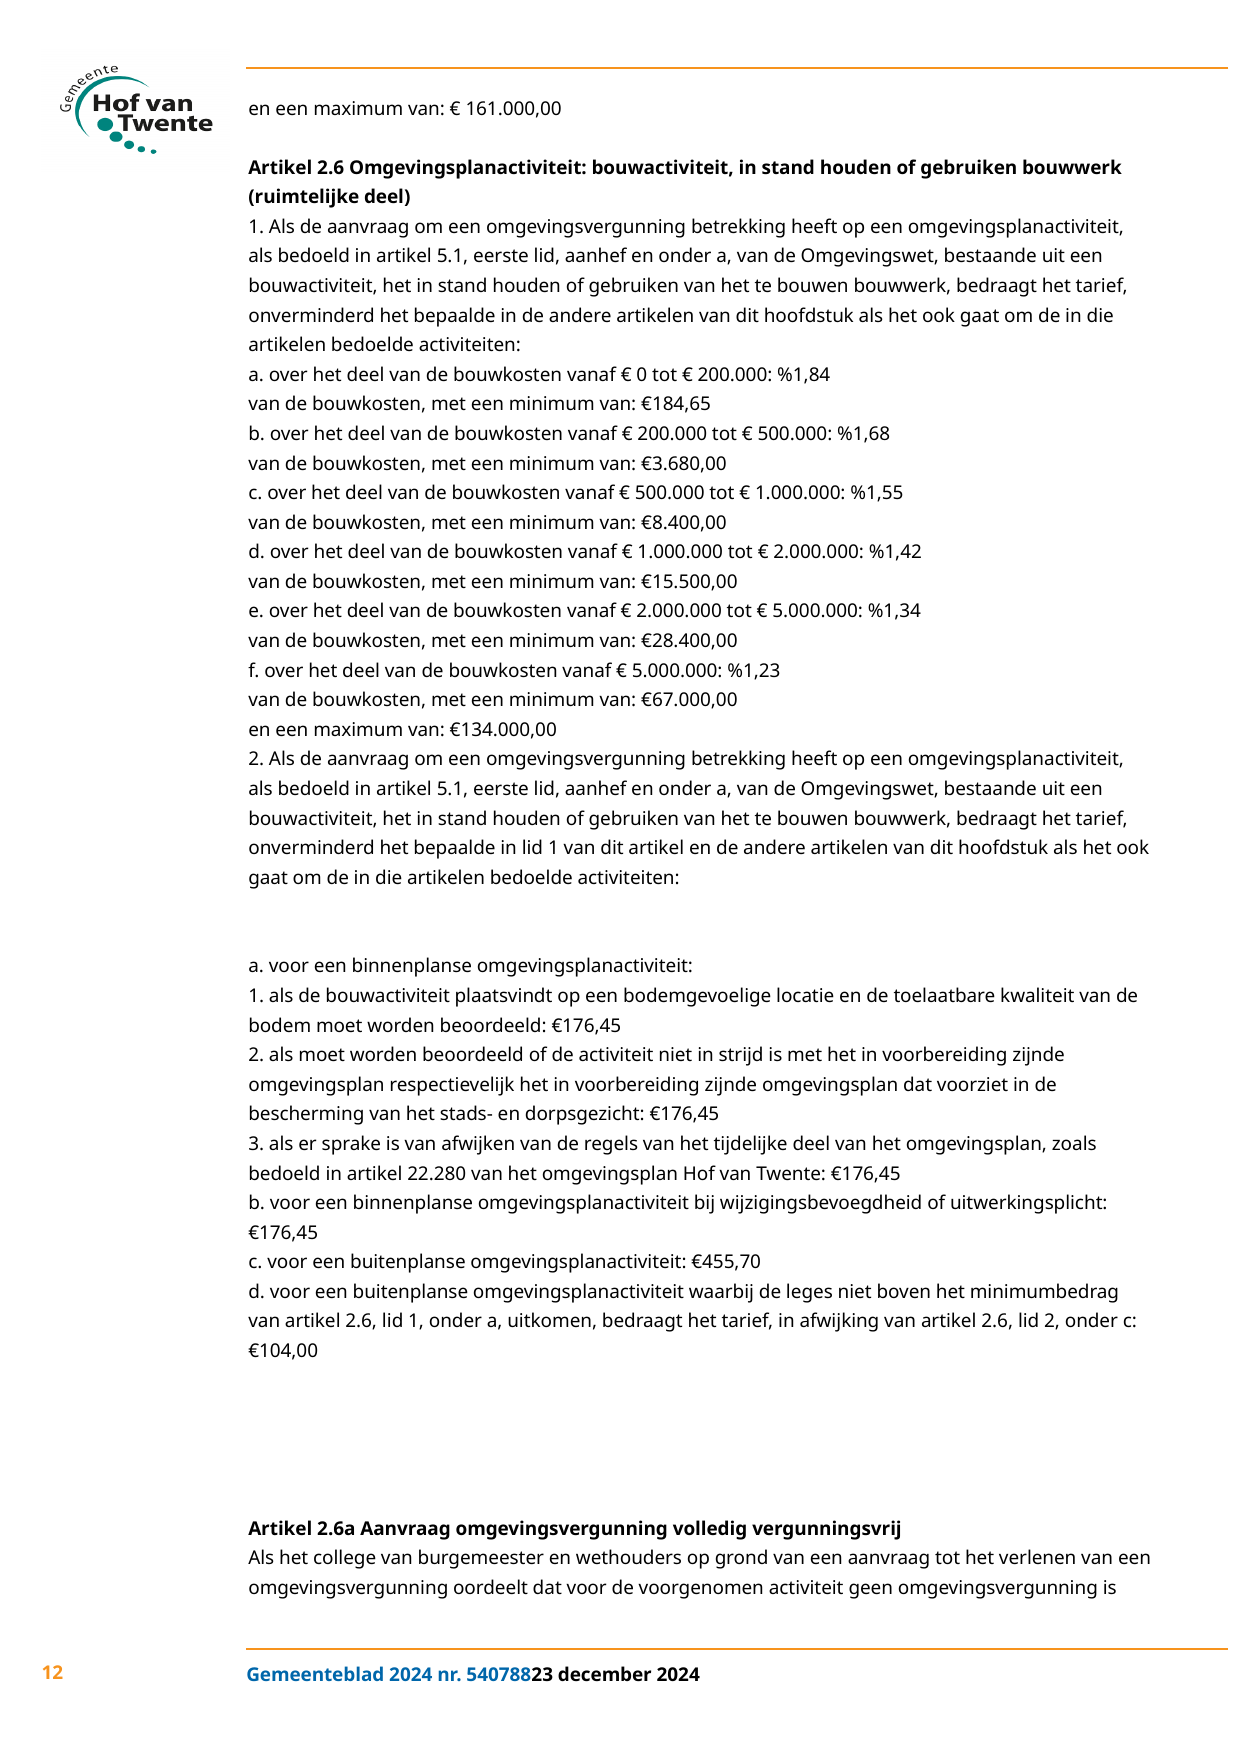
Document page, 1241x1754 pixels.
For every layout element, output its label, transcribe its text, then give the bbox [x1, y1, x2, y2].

text a. over het deel van de bouwkosten vanaf € 0 tot € 200.000: %1,84 [248, 361, 1152, 387]
text 2. Als de aanvraag om een omgevingsvergunning betrekking heeft op een omgevingsplanactiviteit, als bedoeld in artikel 5.1, eerste lid, aanhef en onder a, van de Omgevingswet, bestaande uit een bouwactiviteit, het in stand houden of gebruiken van het te bouwen bouwwerk, bedraagt het tarief, onverminderd het bepaalde in lid 1 van dit artikel en de andere artikelen van dit hoofdstuk als het ook gaat om de in die artikelen bedoelde activiteiten: [248, 746, 1152, 890]
text Artikel 2.6 Omgevingsplanactiviteit: bouwactiviteit, in stand houden of gebruiken bouwwerk (ruimtelijke deel) [248, 154, 1152, 209]
text van de bouwkosten, met een minimum van: €15.500,00 [248, 568, 1152, 594]
text 1. Als de aanvraag om een omgevingsvergunning betrekking heeft op een omgevingsplanactiviteit, als bedoeld in artikel 5.1, eerste lid, aanhef en onder a, van de Omgevingswet, bestaande uit een bouwactiviteit, het in stand houden of gebruiken van het te bouwen bouwwerk, bedraagt het tarief, onverminderd het bepaalde in de andere artikelen van dit hoofdstuk als het ook gaat om de in die artikelen bedoelde activiteiten: [248, 213, 1152, 357]
text b. voor een binnenplanse omgevingsplanactiviteit bij wijzigingsbevoegdheid of uitwerkingsplicht: €176,45 [248, 1189, 1152, 1245]
text 2. als moet worden beoordeeld of de activiteit niet in strijd is met het in voorbereiding zijnde omgevingsplan respectievelijk het in voorbereiding zijnde omgevingsplan dat voorziet in de bescherming van het stads- en dorpsgezicht: €176,45 [248, 1041, 1152, 1126]
text 1. als de bouwactiviteit plaatsvindt op een bodemgevoelige locatie en de toelaatbare kwaliteit van de bodem moet worden beoordeeld: €176,45 [248, 982, 1152, 1038]
text 3. als er sprake is van afwijken van de regels van het tijdelijke deel van het omgevingsplan, zoals bedoeld in artikel 22.280 van het omgevingsplan Hof van Twente: €176,45 [248, 1130, 1152, 1186]
text a. voor een binnenplanse omgevingsplanactiviteit: [248, 953, 1152, 978]
text Artikel 2.6a Aanvraag omgevingsvergunning volledig vergunningsvrij [248, 1515, 1152, 1541]
text van de bouwkosten, met een minimum van: €28.400,00 [248, 627, 1152, 653]
text d. over het deel van de bouwkosten vanaf € 1.000.000 tot € 2.000.000: %1,42 [248, 538, 1152, 564]
picture [41, 47, 231, 172]
text d. voor een buitenplanse omgevingsplanactiviteit waarbij de leges niet boven het minimumbedrag van artikel 2.6, lid 1, onder a, uitkomen, bedraagt het tarief, in afwijking van artikel 2.6, lid 2, onder c: €104,00 [248, 1278, 1152, 1363]
text van de bouwkosten, met een minimum van: €3.680,00 [248, 450, 1152, 476]
text c. over het deel van de bouwkosten vanaf € 500.000 tot € 1.000.000: %1,55 [248, 479, 1152, 505]
text b. over het deel van de bouwkosten vanaf € 200.000 tot € 500.000: %1,68 [248, 420, 1152, 446]
text en een maximum van: €134.000,00 [248, 716, 1152, 742]
text f. over het deel van de bouwkosten vanaf € 5.000.000: %1,23 [248, 657, 1152, 683]
text van de bouwkosten, met een minimum van: €67.000,00 [248, 686, 1152, 712]
text c. voor een buitenplanse omgevingsplanactiviteit: €455,70 [248, 1248, 1152, 1274]
text van de bouwkosten, met een minimum van: €184,65 [248, 391, 1152, 416]
text e. over het deel van de bouwkosten vanaf € 2.000.000 tot € 5.000.000: %1,34 [248, 598, 1152, 623]
text van de bouwkosten, met een minimum van: €8.400,00 [248, 509, 1152, 535]
text en een maximum van: € 161.000,00 [248, 95, 1152, 121]
text Als het college van burgemeester en wethouders op grond van een aanvraag tot het verlenen van een omgevingsvergunning oordeelt dat voor de voorgenomen activiteit geen omgevingsvergunning is [248, 1544, 1152, 1600]
